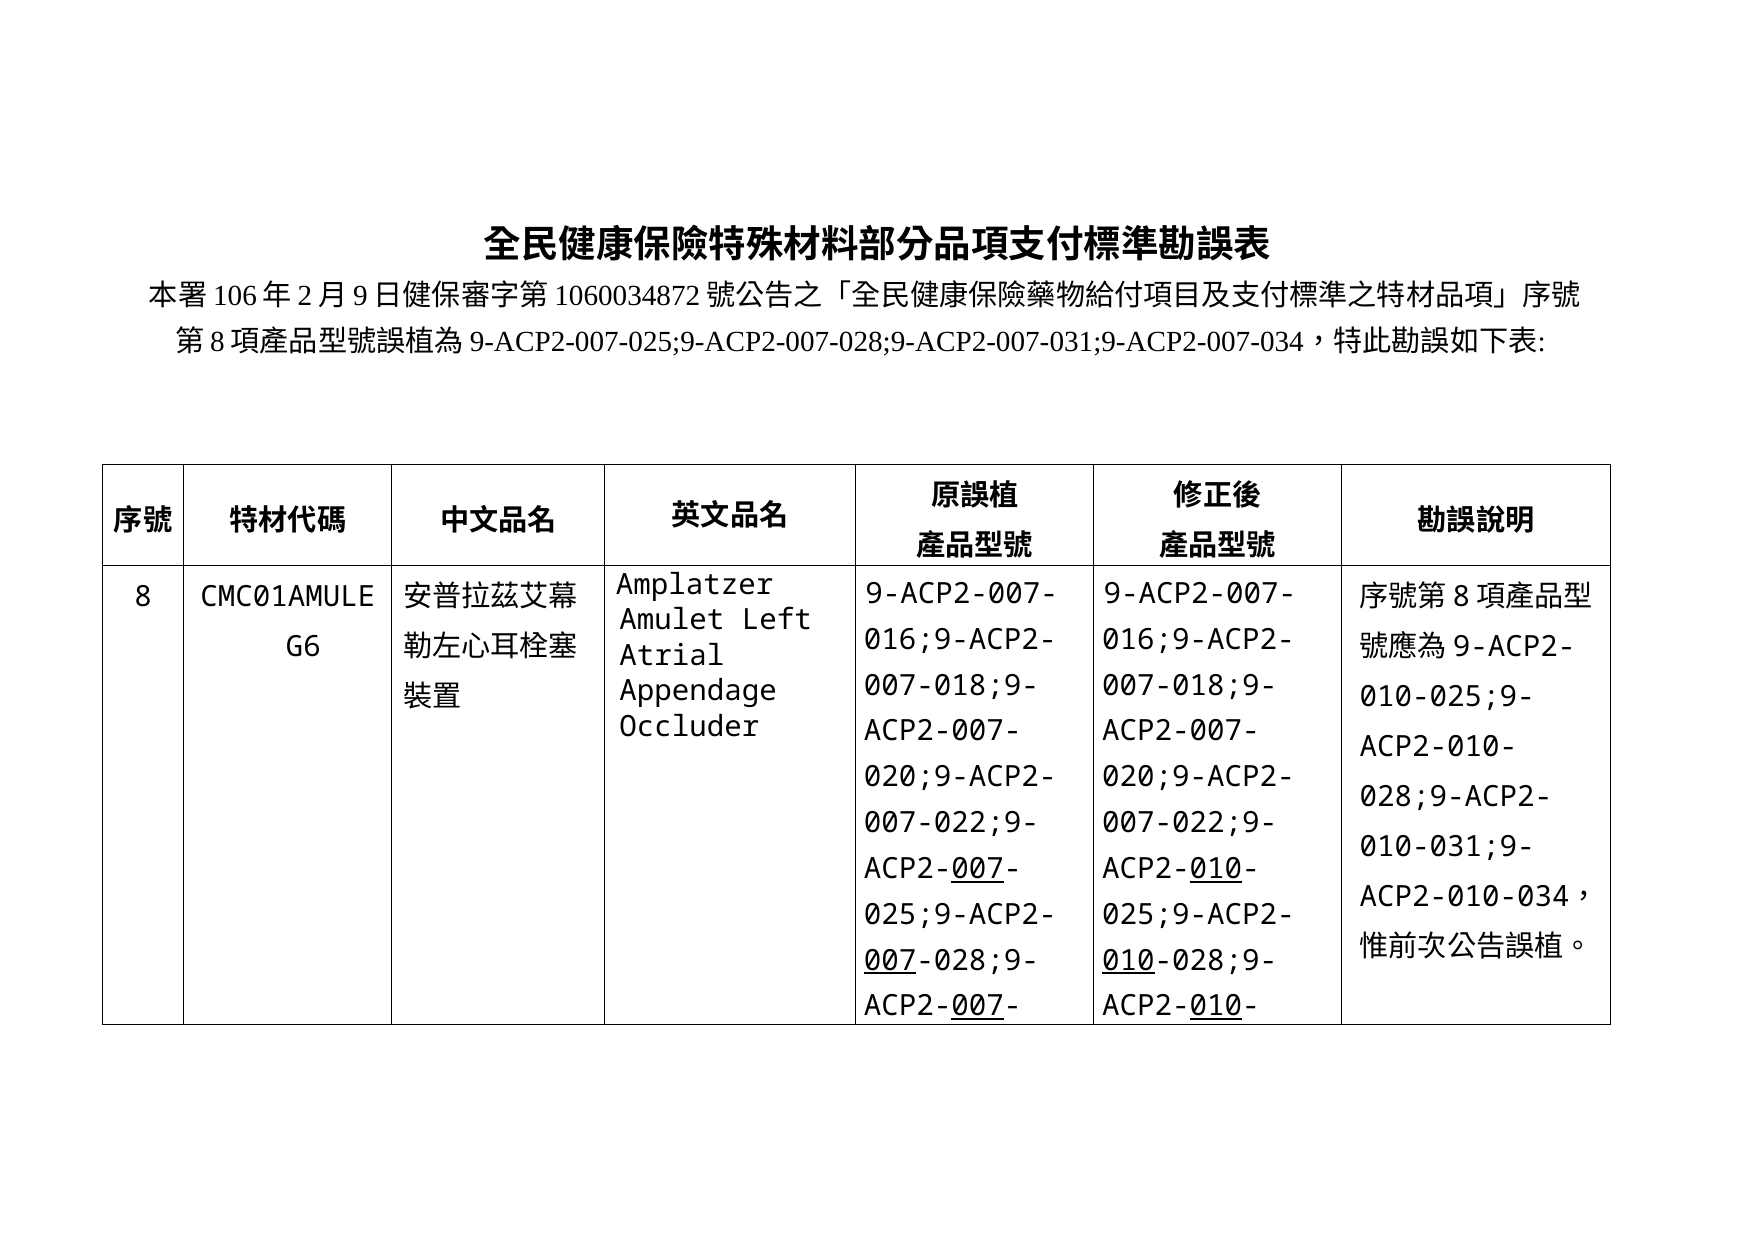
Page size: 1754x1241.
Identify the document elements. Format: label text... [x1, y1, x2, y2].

text 全民健康保險特殊材料部分品項支付標準勘誤表 [150, 214, 1604, 268]
table_header 修正後 產品型號 [1094, 465, 1341, 565]
table_header 原誤植 產品型號 [856, 465, 1093, 565]
table_cell 9-ACP2-007-016;9-ACP2-007-018;9-ACP2-007-020;9-ACP2-007-022;9-ACP2-007-025;9-ACP2-007-028;9-ACP2-007- [856, 566, 1093, 1024]
table_header 特材代碼 [184, 465, 391, 565]
table_cell 安普拉茲艾幕勒左心耳栓塞裝置 [392, 566, 604, 1024]
table_header 勘誤說明 [1342, 465, 1610, 565]
table_cell 9-ACP2-007-016;9-ACP2-007-018;9-ACP2-007-020;9-ACP2-007-022;9-ACP2-010-025;9-ACP2-010-028;9-ACP2-010- [1094, 566, 1341, 1024]
table_header 英文品名 [605, 465, 855, 565]
table_header 序號 [103, 465, 183, 565]
table_header 中文品名 [392, 465, 604, 565]
text 本署106年2月9日健保審字第1060034872號公告之「全民健康保險藥物給付項目及支付標準之特材品項」序號第8項產品型號誤植為9-ACP2-007-025;9-ACP2-007-028;9-ACP2-007-031;9-ACP2-007-034，特此勘誤如下表: [149, 268, 1604, 360]
table_cell Amplatzer Amulet Left Atrial Appendage Occluder [605, 566, 855, 1024]
table_cell 8 [103, 566, 183, 1024]
table_cell CMC01AMULEG6 [184, 566, 391, 1024]
table_cell 序號第8項產品型號應為9-ACP2-010-025;9-ACP2-010-028;9-ACP2-010-031;9-ACP2-010-034，惟前次公告誤植。 [1342, 566, 1610, 1024]
